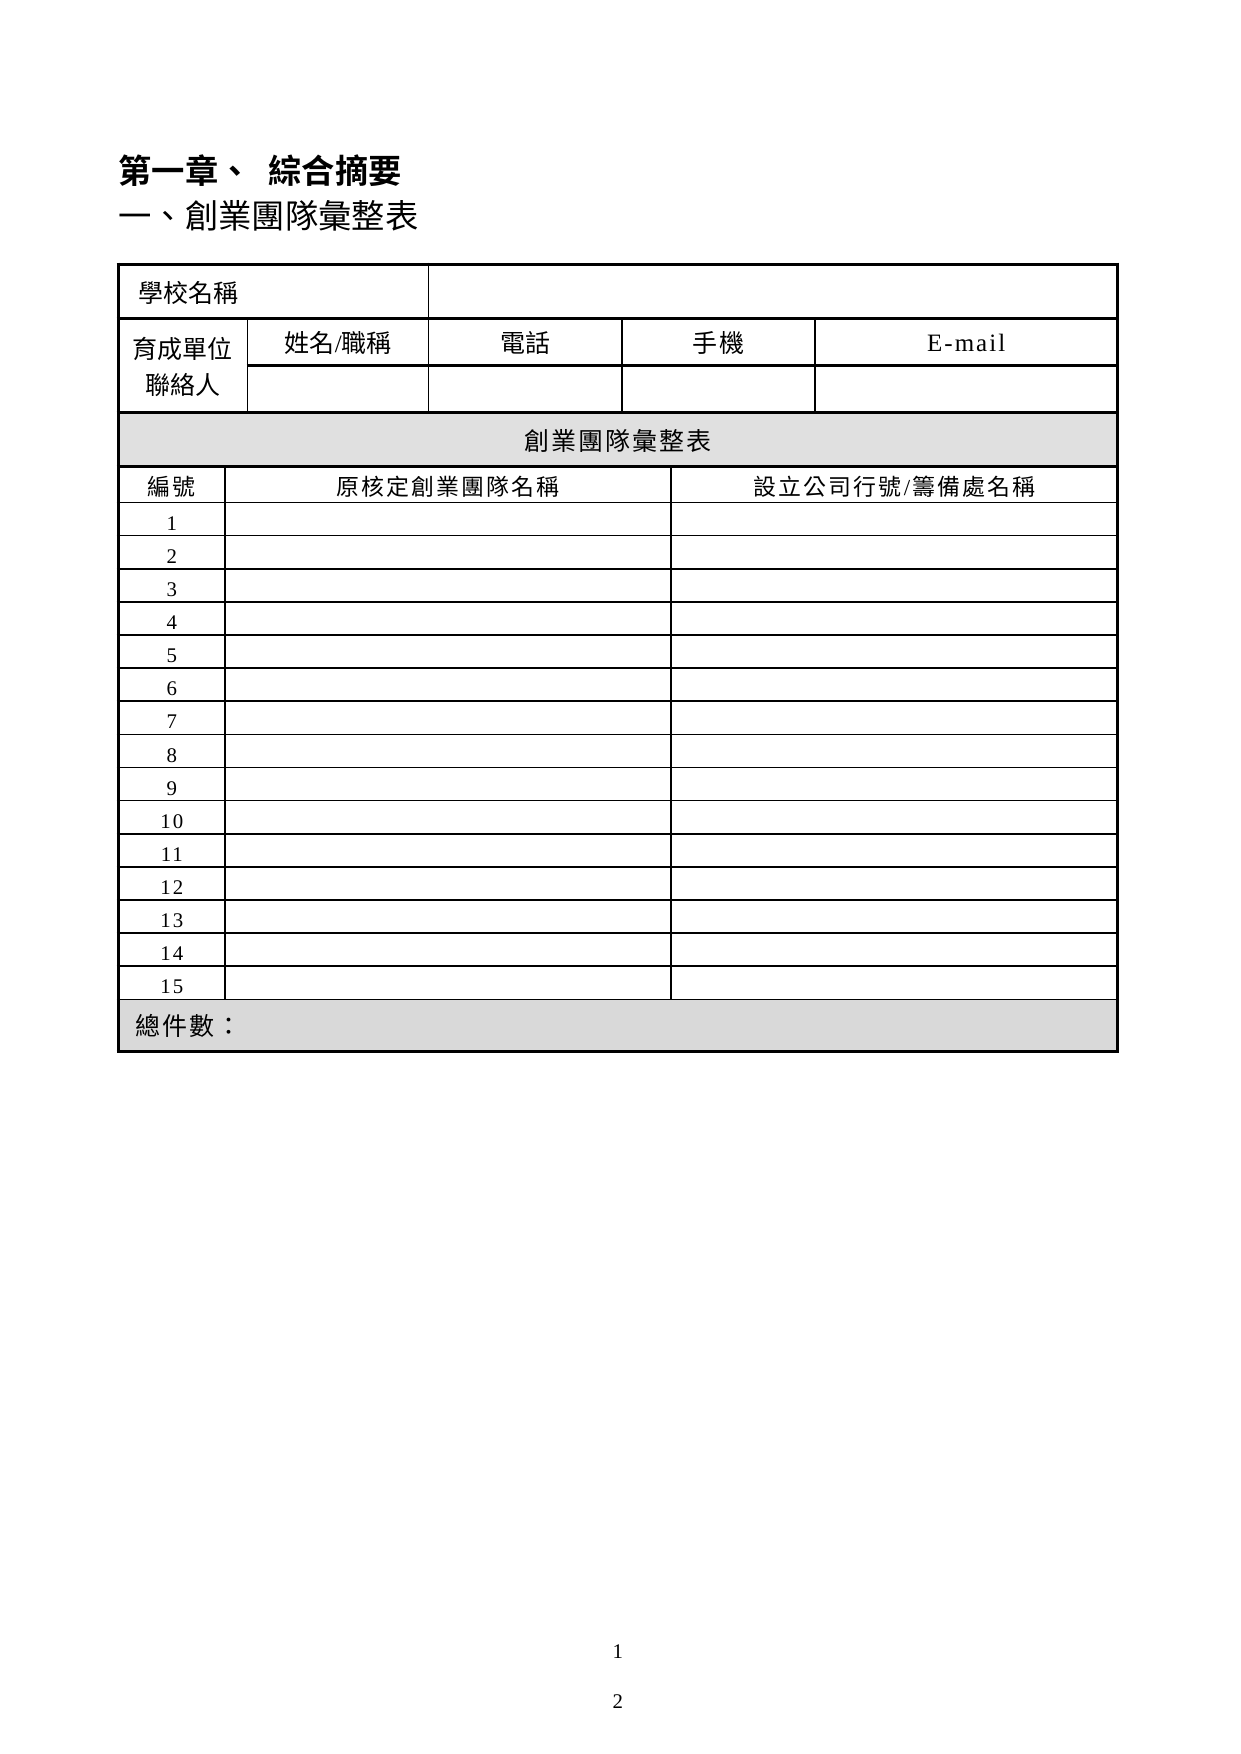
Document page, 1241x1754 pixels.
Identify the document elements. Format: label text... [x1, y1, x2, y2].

table_cell [226, 868, 670, 899]
table_header [429, 266, 1116, 317]
table_cell [672, 603, 1116, 634]
table_cell [226, 801, 670, 833]
table_cell [248, 367, 428, 411]
table_header 學校名稱 [120, 266, 428, 317]
table_cell 1 [120, 503, 224, 535]
table_cell [226, 669, 670, 700]
table_cell [672, 835, 1116, 866]
table_cell [672, 801, 1116, 833]
table_cell [226, 901, 670, 932]
table_cell [672, 669, 1116, 700]
table_cell 設立公司行號/籌備處名稱 [672, 468, 1116, 502]
table_cell [226, 603, 670, 634]
table_cell [672, 636, 1116, 667]
table_cell 12 [120, 868, 224, 899]
table_cell 3 [120, 570, 224, 601]
table_cell [672, 768, 1116, 800]
table_cell 手機 [623, 320, 814, 364]
table_cell 10 [120, 801, 224, 833]
table_cell E-mail [816, 320, 1116, 364]
table_cell 總件數： [120, 1000, 1116, 1050]
table_cell [672, 934, 1116, 965]
table_cell 姓名/職稱 [248, 320, 428, 364]
table_cell 13 [120, 901, 224, 932]
table_cell [672, 503, 1116, 535]
table_cell [623, 367, 814, 411]
table_cell [672, 702, 1116, 733]
table_cell 原核定創業團隊名稱 [226, 468, 670, 502]
table_cell [429, 367, 621, 411]
table_cell [226, 934, 670, 965]
table_cell [226, 702, 670, 733]
table_cell 育成單位 聯絡人 [120, 320, 247, 411]
text 第一章、 綜合摘要 [118, 127, 1122, 189]
table_cell 14 [120, 934, 224, 965]
table_cell [226, 835, 670, 866]
table_cell [226, 503, 670, 535]
table_cell [226, 536, 670, 568]
table_cell 11 [120, 835, 224, 866]
table_cell [226, 570, 670, 601]
table_cell [226, 636, 670, 667]
table_cell 15 [120, 967, 224, 998]
text 一、創業團隊彙整表 [118, 189, 1122, 238]
table_cell 6 [120, 669, 224, 700]
table_cell 編號 [120, 468, 224, 502]
table_cell [672, 967, 1116, 998]
table_cell 4 [120, 603, 224, 634]
table_cell 5 [120, 636, 224, 667]
table_cell 9 [120, 768, 224, 800]
table_cell [672, 536, 1116, 568]
table_cell 8 [120, 735, 224, 767]
table_cell [672, 901, 1116, 932]
table_cell [226, 768, 670, 800]
table_cell 7 [120, 702, 224, 733]
table_cell 電話 [429, 320, 621, 364]
table_cell [226, 967, 670, 998]
table_cell [226, 735, 670, 767]
table_cell 創業團隊彙整表 [120, 414, 1116, 465]
table_cell [672, 868, 1116, 899]
table_cell [672, 735, 1116, 767]
table_cell 2 [120, 536, 224, 568]
table_cell [816, 367, 1116, 411]
table_cell [672, 570, 1116, 601]
